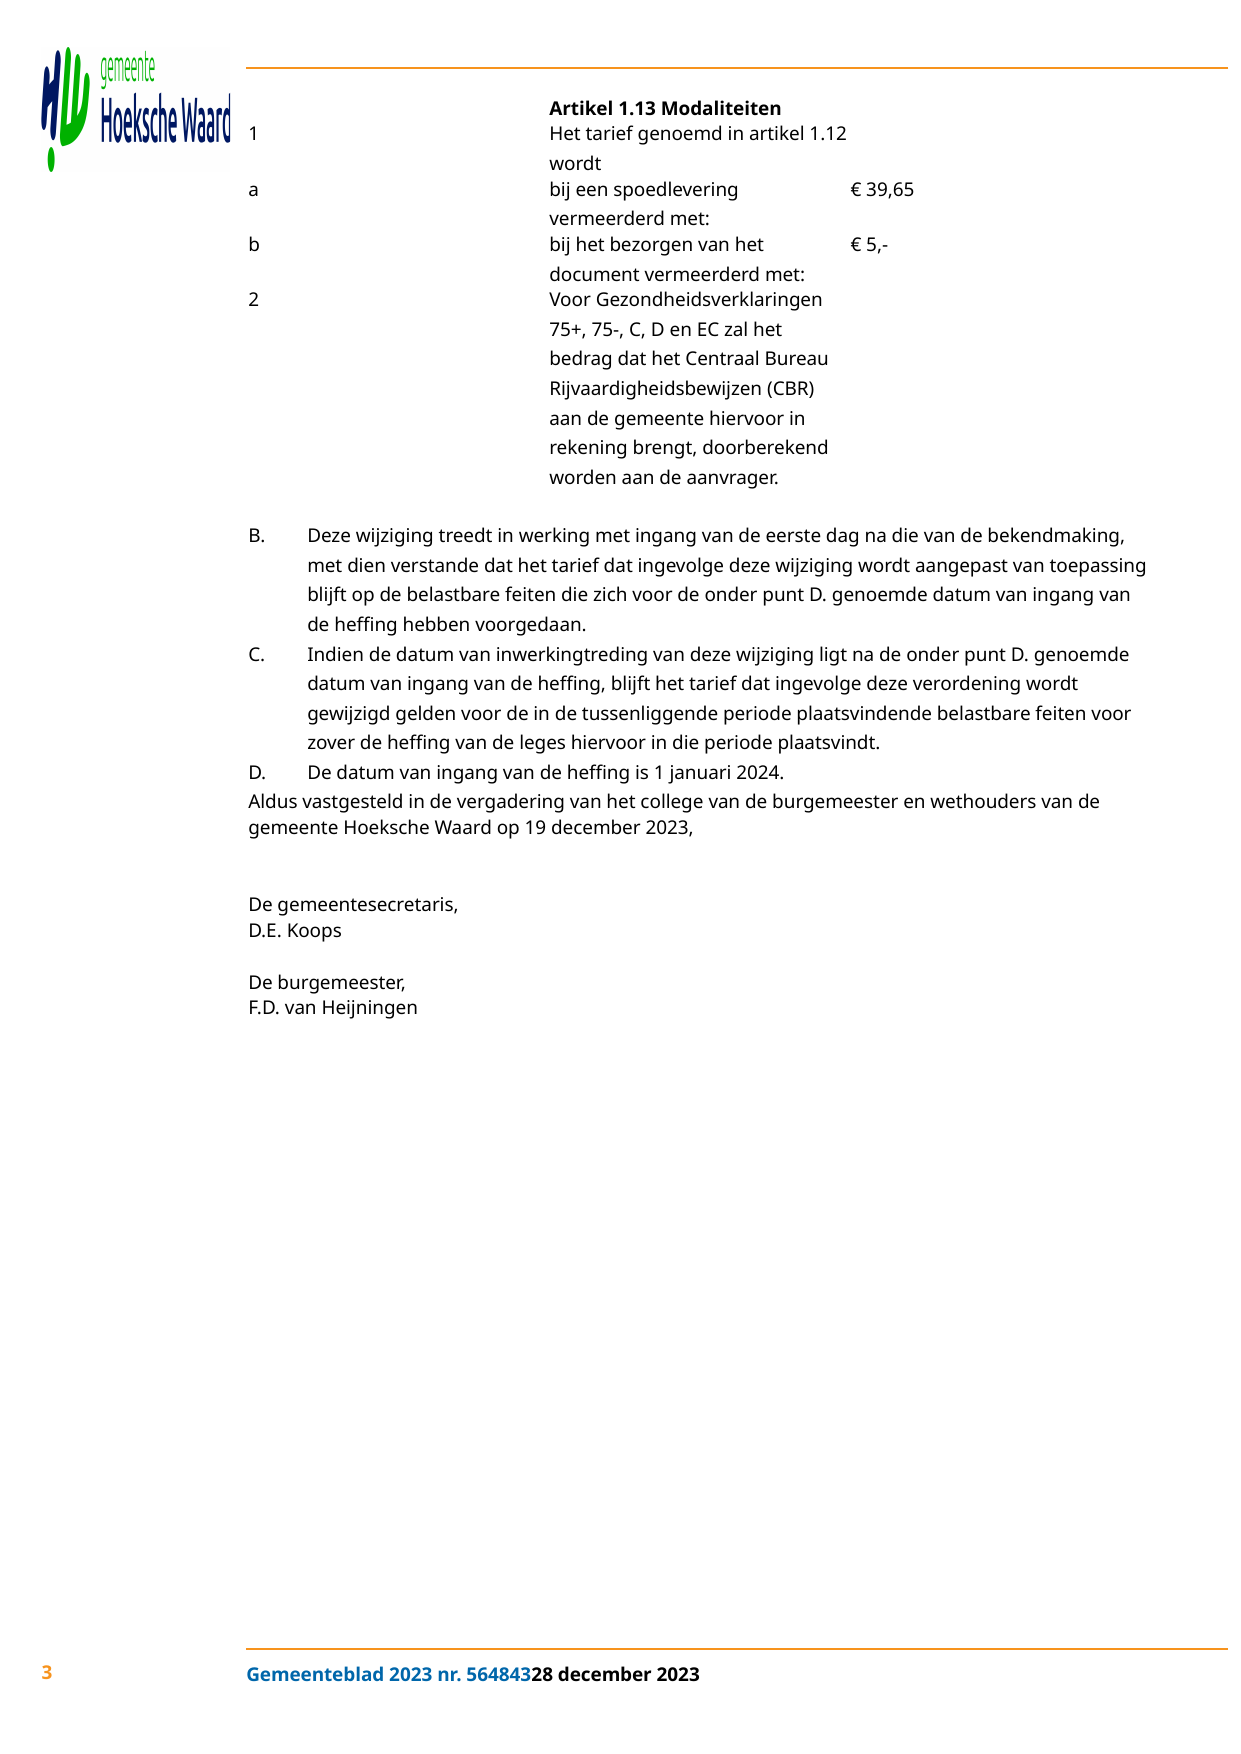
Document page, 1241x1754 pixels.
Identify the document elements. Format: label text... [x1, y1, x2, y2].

list De datum van ingang van de heffing is 1 januari 2024. [248, 759, 1152, 785]
table_cell bij het bezorgen van het document vermeerderd met: [549, 231, 850, 286]
text D.E. Koops [248, 917, 1152, 943]
table_cell a [248, 176, 549, 231]
table_cell [248, 95, 549, 121]
list Indien de datum van inwerkingtreding van deze wijziging ligt na de onder punt D. genoemde datum van ingang van de heffing, blijft het tarief dat ingevolge deze verordening wordt gewijzigd gelden voor de in de tussenliggende periode plaatsvindende belastbare feiten voor zover de heffing van de leges hiervoor in die periode plaatsvindt. [248, 641, 1152, 755]
table_cell € 39,65 [850, 176, 1152, 231]
table_cell Het tarief genoemd in artikel 1.12 wordt [549, 121, 850, 176]
table_cell 1 [248, 121, 549, 176]
table_cell Artikel 1.13 Modaliteiten [549, 95, 850, 121]
table_cell 2 [248, 286, 549, 490]
table_cell [850, 121, 1152, 176]
table_cell Voor Gezondheidsverklaringen 75+, 75-, C, D en EC zal het bedrag dat het Centraal Bureau Rijvaardigheidsbewijzen (CBR) aan de gemeente hiervoor in rekening brengt, doorberekend worden aan de aanvrager. [549, 286, 850, 490]
table_cell bij een spoedlevering vermeerderd met: [549, 176, 850, 231]
picture [41, 47, 231, 172]
table_cell € 5,- [850, 231, 1152, 286]
text F.D. van Heijningen [248, 994, 1152, 1020]
text De gemeentesecretaris, [248, 892, 1152, 917]
table_cell [850, 95, 1152, 121]
list Deze wijziging treedt in werking met ingang van de eerste dag na die van de bekendmaking, met dien verstande dat het tarief dat ingevolge deze wijziging wordt aangepast van toepassing blijft op de belastbare feiten die zich voor de onder punt D. genoemde datum van ingang van de heffing hebben voorgedaan. [248, 522, 1152, 637]
text Aldus vastgesteld in de vergadering van het college van de burgemeester en wethouders van de gemeente Hoeksche Waard op 19 december 2023, [248, 789, 1152, 840]
table_cell b [248, 231, 549, 286]
table_cell [850, 286, 1152, 490]
text De burgemeester, [248, 969, 1152, 994]
